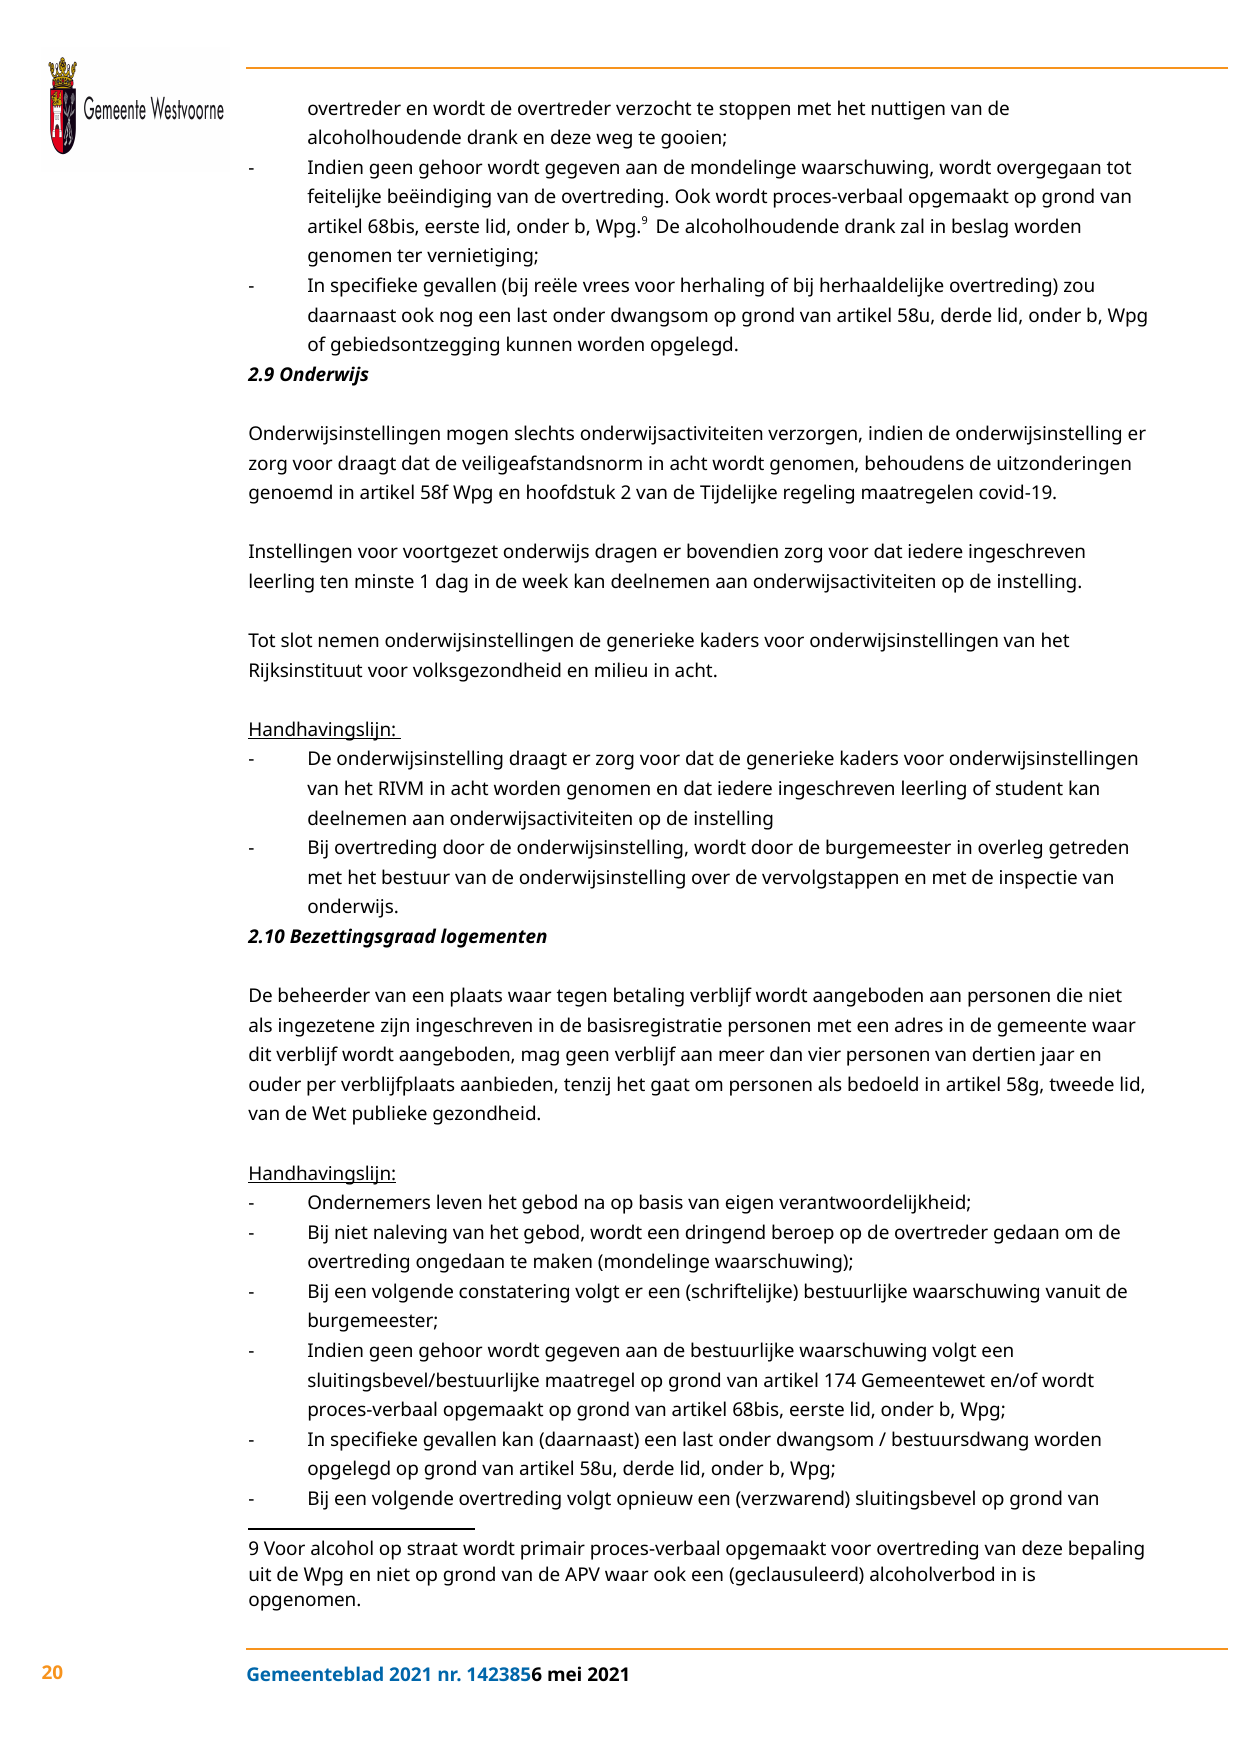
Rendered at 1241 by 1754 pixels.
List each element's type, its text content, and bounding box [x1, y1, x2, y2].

picture [41, 47, 231, 172]
text Instellingen voor voortgezet onderwijs dragen er bovendien zorg voor dat iedere ingeschreven leerling ten minste 1 dag in de week kan deelnemen aan onderwijsactiviteiten op de instelling. [248, 538, 1152, 594]
text Tot slot nemen onderwijsinstellingen de generieke kaders voor onderwijsinstellingen van het Rijksinstituut voor volksgezondheid en milieu in acht. [248, 627, 1152, 683]
text Handhavingslijn: [248, 1160, 1152, 1186]
text Handhavingslijn: [248, 716, 1152, 742]
list Bij een volgende constatering volgt er een (schriftelijke) bestuurlijke waarschuwing vanuit de burgemeester; [248, 1278, 1152, 1333]
text 2.10 Bezettingsgraad logementen [248, 923, 1152, 949]
list Voor alcohol op straat wordt primair proces-verbaal opgemaakt voor overtreding van deze bepaling uit de Wpg en niet op grond van de APV waar ook een (geclausuleerd) alcoholverbod in is opgenomen. [248, 1535, 1152, 1612]
list overtreder en wordt de overtreder verzocht te stoppen met het nuttigen van de alcoholhoudende drank en deze weg te gooien; [248, 95, 1152, 150]
list Bij een volgende overtreding volgt opnieuw een (verzwarend) sluitingsbevel op grond van [248, 1485, 1152, 1511]
text 2.9 Onderwijs [248, 361, 1152, 387]
list Indien geen gehoor wordt gegeven aan de mondelinge waarschuwing, wordt overgegaan tot feitelijke beëindiging van de overtreding. Ook wordt proces-verbaal opgemaakt op grond van artikel 68bis, eerste lid, onder b, Wpg. De alcoholhoudende drank zal in beslag worden genomen ter vernietiging; [248, 154, 1152, 268]
list In specifieke gevallen (bij reële vrees voor herhaling of bij herhaaldelijke overtreding) zou daarnaast ook nog een last onder dwangsom op grond van artikel 58u, derde lid, onder b, Wpg of gebiedsontzegging kunnen worden opgelegd. [248, 272, 1152, 357]
list Ondernemers leven het gebod na op basis van eigen verantwoordelijkheid; [248, 1189, 1152, 1215]
list Bij niet naleving van het gebod, wordt een dringend beroep op de overtreder gedaan om de overtreding ongedaan te maken (mondelinge waarschuwing); [248, 1219, 1152, 1274]
text De beheerder van een plaats waar tegen betaling verblijf wordt aangeboden aan personen die niet als ingezetene zijn ingeschreven in de basisregistratie personen met een adres in de gemeente waar dit verblijf wordt aangeboden, mag geen verblijf aan meer dan vier personen van dertien jaar en ouder per verblijfplaats aanbieden, tenzij het gaat om personen als bedoeld in artikel 58g, tweede lid, van de Wet publieke gezondheid. [248, 982, 1152, 1126]
list In specifieke gevallen kan (daarnaast) een last onder dwangsom / bestuursdwang worden opgelegd op grond van artikel 58u, derde lid, onder b, Wpg; [248, 1426, 1152, 1481]
list Indien geen gehoor wordt gegeven aan de bestuurlijke waarschuwing volgt een sluitingsbevel/bestuurlijke maatregel op grond van artikel 174 Gemeentewet en/of wordt proces-verbaal opgemaakt op grond van artikel 68bis, eerste lid, onder b, Wpg; [248, 1337, 1152, 1422]
list De onderwijsinstelling draagt er zorg voor dat de generieke kaders voor onderwijsinstellingen van het RIVM in acht worden genomen en dat iedere ingeschreven leerling of student kan deelnemen aan onderwijsactiviteiten op de instelling [248, 746, 1152, 831]
list Bij overtreding door de onderwijsinstelling, wordt door de burgemeester in overleg getreden met het bestuur van de onderwijsinstelling over de vervolgstappen en met de inspectie van onderwijs. [248, 834, 1152, 919]
text Onderwijsinstellingen mogen slechts onderwijsactiviteiten verzorgen, indien de onderwijsinstelling er zorg voor draagt dat de veiligeafstandsnorm in acht wordt genomen, behoudens de uitzonderingen genoemd in artikel 58f Wpg en hoofdstuk 2 van de Tijdelijke regeling maatregelen covid-19. [248, 420, 1152, 505]
